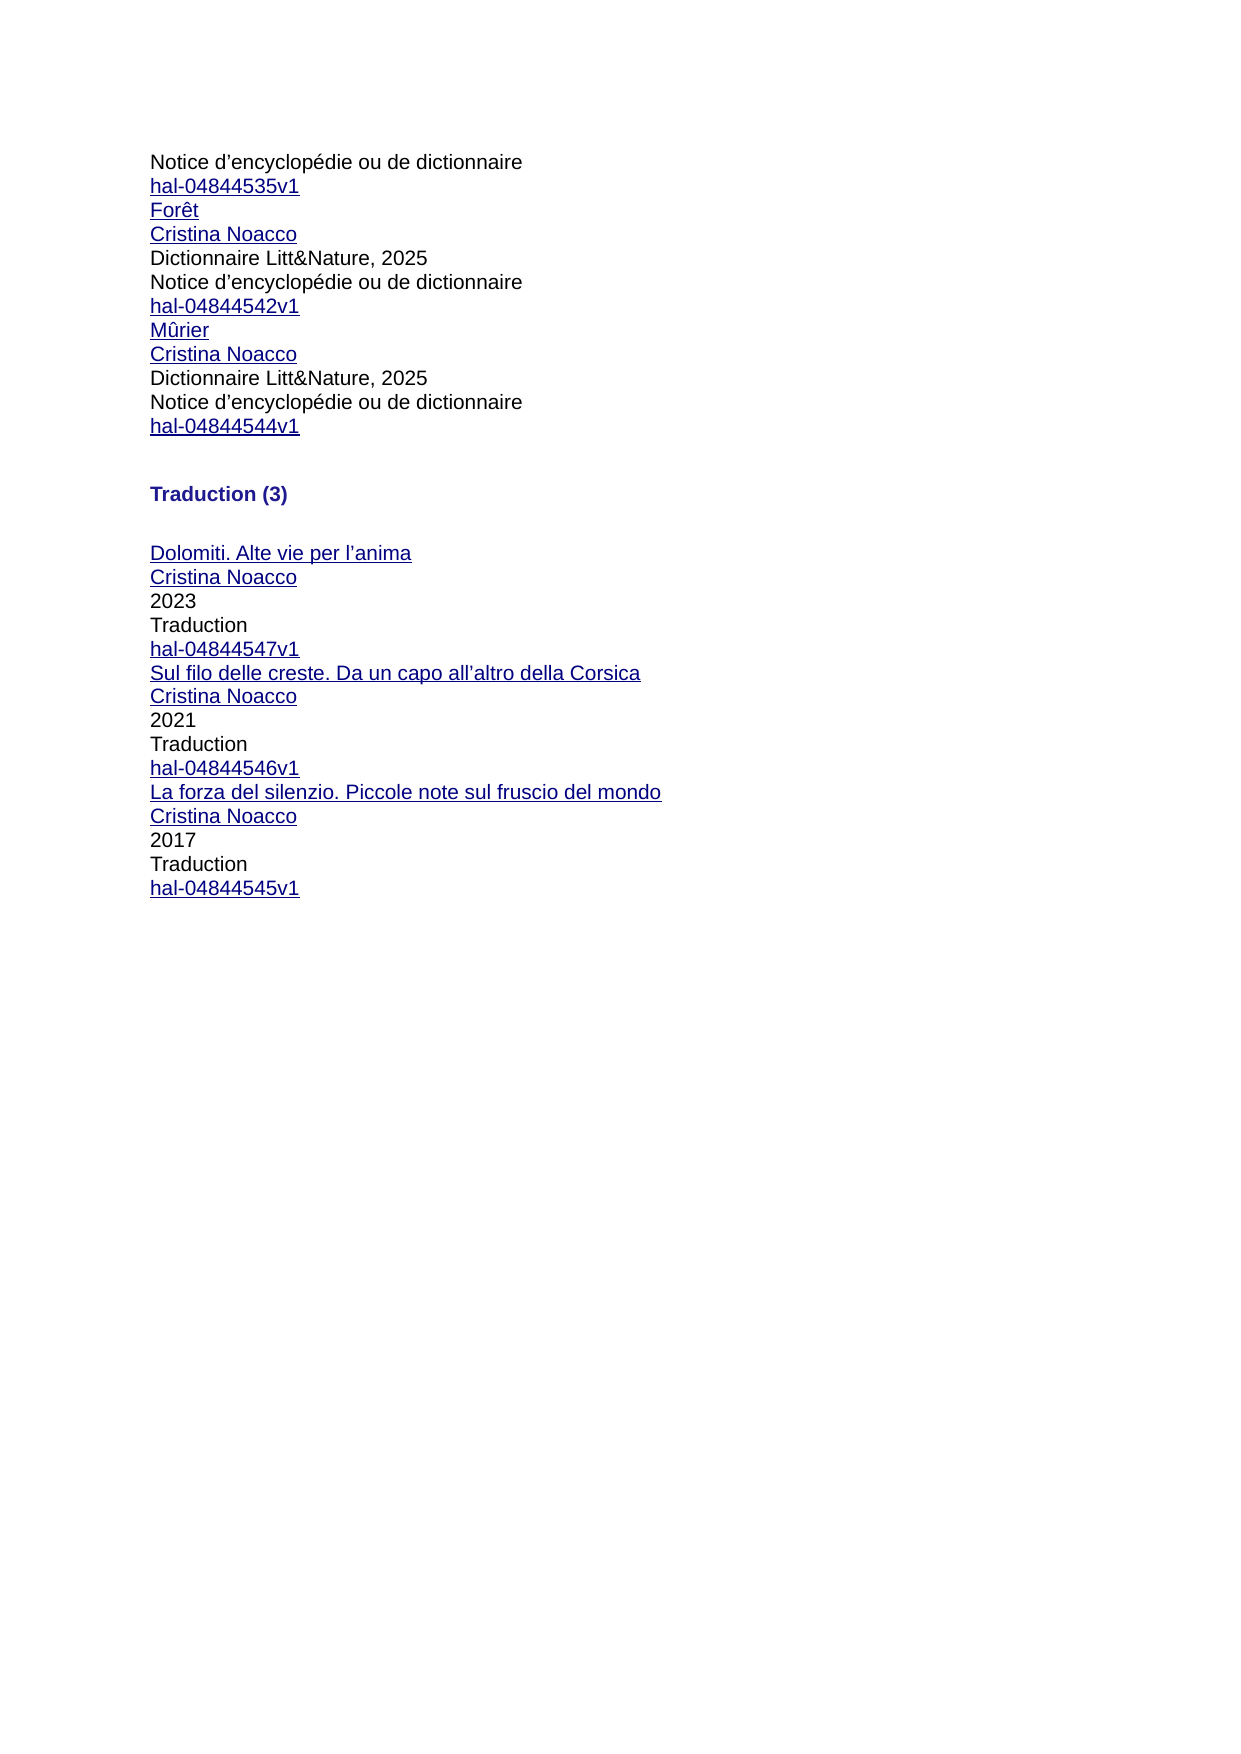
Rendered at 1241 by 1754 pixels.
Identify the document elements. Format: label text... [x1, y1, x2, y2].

table_cell La forza del silenzio. Piccole note sul fruscio del mondo Cristina Noacco 2017 Traduction hal-04844545v1 [150, 780, 1090, 900]
subtitle Traduction (3) [150, 482, 1090, 506]
table_cell Sul filo delle creste. Da un capo all’altro della Corsica Cristina Noacco 2021 Traduction hal-04844546v1 [150, 660, 1090, 780]
table_cell Forêt Cristina Noacco Dictionnaire Litt&Nature, 2025 Notice d’encyclopédie ou de dictionnaire hal-04844542v1 [150, 198, 1090, 318]
table_header Dolomiti. Alte vie per l’anima Cristina Noacco 2023 Traduction hal-04844547v1 [150, 541, 1090, 660]
table_cell Mûrier Cristina Noacco Dictionnaire Litt&Nature, 2025 Notice d’encyclopédie ou de dictionnaire hal-04844544v1 [150, 318, 1090, 437]
table_cell Notice d’encyclopédie ou de dictionnaire hal-04844535v1 [150, 150, 1090, 198]
